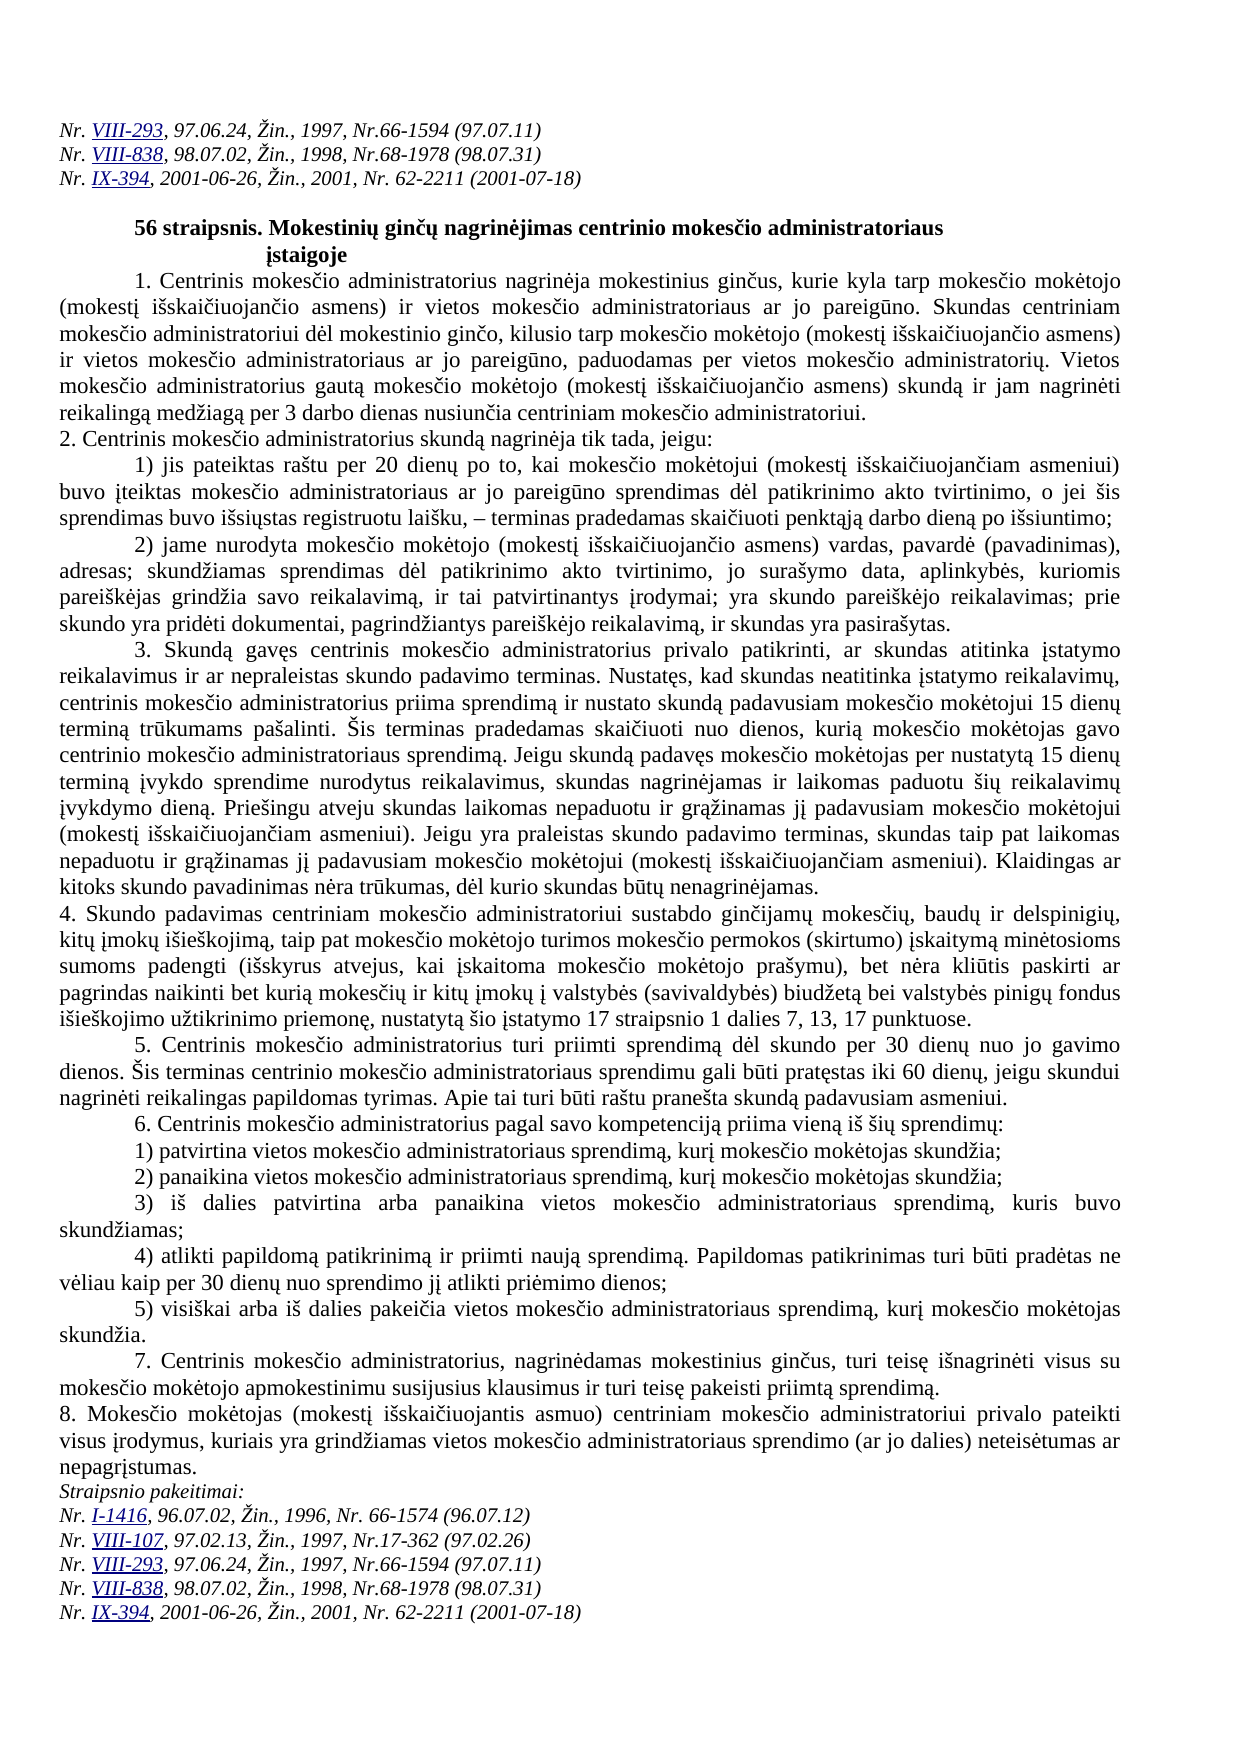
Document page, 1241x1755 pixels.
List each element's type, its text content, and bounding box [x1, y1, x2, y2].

text 7. Centrinis mokesčio administratorius, nagrinėdamas mokestinius ginčus, turi teisę išnagrinėti visus su mokesčio mokėtojo apmokestinimu susijusius klausimus ir turi teisę pakeisti priimtą sprendimą. [59, 1348, 1122, 1400]
text 3) iš dalies patvirtina arba panaikina vietos mokesčio administratoriaus sprendimą, kuris buvo skundžiamas; [59, 1189, 1122, 1242]
text 4. Skundo padavimas centriniam mokesčio administratoriui sustabdo ginčijamų mokesčių, baudų ir delspinigių, kitų įmokų išieškojimą, taip pat mokesčio mokėtojo turimos mokesčio permokos (skirtumo) įskaitymą minėtosioms sumoms padengti (išskyrus atvejus, kai įskaitoma mokesčio mokėtojo prašymu), bet nėra kliūtis paskirti ar pagrindas naikinti bet kurią mokesčių ir kitų įmokų į valstybės (savivaldybės) biudžetą bei valstybės pinigų fondus išieškojimo užtikrinimo priemonę, nustatytą šio įstatymo 17 straipsnio 1 dalies 7, 13, 17 punktuose. [59, 899, 1122, 1031]
text 2) jame nurodyta mokesčio mokėtojo (mokestį išskaičiuojančio asmens) vardas, pavardė (pavadinimas), adresas; skundžiamas sprendimas dėl patikrinimo akto tvirtinimo, jo surašymo data, aplinkybės, kuriomis pareiškėjas grindžia savo reikalavimą, ir tai patvirtinantys įrodymai; yra skundo pareiškėjo reikalavimas; prie skundo yra pridėti dokumentai, pagrindžiantys pareiškėjo reikalavimą, ir skundas yra pasirašytas. [59, 531, 1122, 636]
text įstaigoje [266, 241, 1122, 267]
text 1) patvirtina vietos mokesčio administratoriaus sprendimą, kurį mokesčio mokėtojas skundžia; [59, 1137, 1122, 1163]
text 8. Mokesčio mokėtojas (mokestį išskaičiuojantis asmuo) centriniam mokesčio administratoriui privalo pateikti visus įrodymus, kuriais yra grindžiamas vietos mokesčio administratoriaus sprendimo (ar jo dalies) neteisėtumas ar nepagrįstumas. [59, 1400, 1122, 1479]
text Nr. VIII-293, 97.06.24, Žin., 1997, Nr.66-1594 (97.07.11) [59, 1552, 1122, 1576]
text 5. Centrinis mokesčio administratorius turi priimti sprendimą dėl skundo per 30 dienų nuo jo gavimo dienos. Šis terminas centrinio mokesčio administratoriaus sprendimu gali būti pratęstas iki 60 dienų, jeigu skundui nagrinėti reikalingas papildomas tyrimas. Apie tai turi būti raštu pranešta skundą padavusiam asmeniui. [59, 1031, 1122, 1110]
text 5) visiškai arba iš dalies pakeičia vietos mokesčio administratoriaus sprendimą, kurį mokesčio mokėtojas skundžia. [59, 1295, 1122, 1348]
text 1) jis pateiktas raštu per 20 dienų po to, kai mokesčio mokėtojui (mokestį išskaičiuojančiam asmeniui) buvo įteiktas mokesčio administratoriaus ar jo pareigūno sprendimas dėl patikrinimo akto tvirtinimo, o jei šis sprendimas buvo išsiųstas registruotu laišku, – terminas pradedamas skaičiuoti penktąją darbo dieną po išsiuntimo; [59, 452, 1122, 531]
text 6. Centrinis mokesčio administratorius pagal savo kompetenciją priima vieną iš šių sprendimų: [59, 1110, 1122, 1137]
text 3. Skundą gavęs centrinis mokesčio administratorius privalo patikrinti, ar skundas atitinka įstatymo reikalavimus ir ar nepraleistas skundo padavimo terminas. Nustatęs, kad skundas neatitinka įstatymo reikalavimų, centrinis mokesčio administratorius priima sprendimą ir nustato skundą padavusiam mokesčio mokėtojui 15 dienų terminą trūkumams pašalinti. Šis terminas pradedamas skaičiuoti nuo dienos, kurią mokesčio mokėtojas gavo centrinio mokesčio administratoriaus sprendimą. Jeigu skundą padavęs mokesčio mokėtojas per nustatytą 15 dienų terminą įvykdo sprendime nurodytus reikalavimus, skundas nagrinėjamas ir laikomas paduotu šių reikalavimų įvykdymo dieną. Priešingu atveju skundas laikomas nepaduotu ir grąžinamas jį padavusiam mokesčio mokėtojui (mokestį išskaičiuojančiam asmeniui). Jeigu yra praleistas skundo padavimo terminas, skundas taip pat laikomas nepaduotu ir grąžinamas jį padavusiam mokesčio mokėtojui (mokestį išskaičiuojančiam asmeniui). Klaidingas ar kitoks skundo pavadinimas nėra trūkumas, dėl kurio skundas būtų nenagrinėjamas. [59, 636, 1122, 899]
text Nr. VIII-107, 97.02.13, Žin., 1997, Nr.17-362 (97.02.26) [59, 1527, 1122, 1552]
text Nr. VIII-838, 98.07.02, Žin., 1998, Nr.68-1978 (98.07.31) [59, 142, 1122, 166]
text Nr. VIII-838, 98.07.02, Žin., 1998, Nr.68-1978 (98.07.31) [59, 1576, 1122, 1600]
text Nr. VIII-293, 97.06.24, Žin., 1997, Nr.66-1594 (97.07.11) [59, 118, 1122, 142]
text Nr. IX-394, 2001-06-26, Žin., 2001, Nr. 62-2211 (2001-07-18) [59, 1600, 1122, 1624]
text 2. Centrinis mokesčio administratorius skundą nagrinėja tik tada, jeigu: [59, 425, 1122, 452]
text 1. Centrinis mokesčio administratorius nagrinėja mokestinius ginčus, kurie kyla tarp mokesčio mokėtojo (mokestį išskaičiuojančio asmens) ir vietos mokesčio administratoriaus ar jo pareigūno. Skundas centriniam mokesčio administratoriui dėl mokestinio ginčo, kilusio tarp mokesčio mokėtojo (mokestį išskaičiuojančio asmens) ir vietos mokesčio administratoriaus ar jo pareigūno, paduodamas per vietos mokesčio administratorių. Vietos mokesčio administratorius gautą mokesčio mokėtojo (mokestį išskaičiuojančio asmens) skundą ir jam nagrinėti reikalingą medžiagą per 3 darbo dienas nusiunčia centriniam mokesčio administratoriui. [59, 267, 1122, 425]
text 56 straipsnis. Mokestinių ginčų nagrinėjimas centrinio mokesčio administratoriaus [134, 214, 1122, 241]
text 4) atlikti papildomą patikrinimą ir priimti naują sprendimą. Papildomas patikrinimas turi būti pradėtas ne vėliau kaip per 30 dienų nuo sprendimo jį atlikti priėmimo dienos; [59, 1242, 1122, 1295]
text Nr. I-1416, 96.07.02, Žin., 1996, Nr. 66-1574 (96.07.12) [59, 1503, 1122, 1527]
text Straipsnio pakeitimai: [59, 1479, 1122, 1503]
text 2) panaikina vietos mokesčio administratoriaus sprendimą, kurį mokesčio mokėtojas skundžia; [59, 1163, 1122, 1189]
text Nr. IX-394, 2001-06-26, Žin., 2001, Nr. 62-2211 (2001-07-18) [59, 166, 1122, 190]
